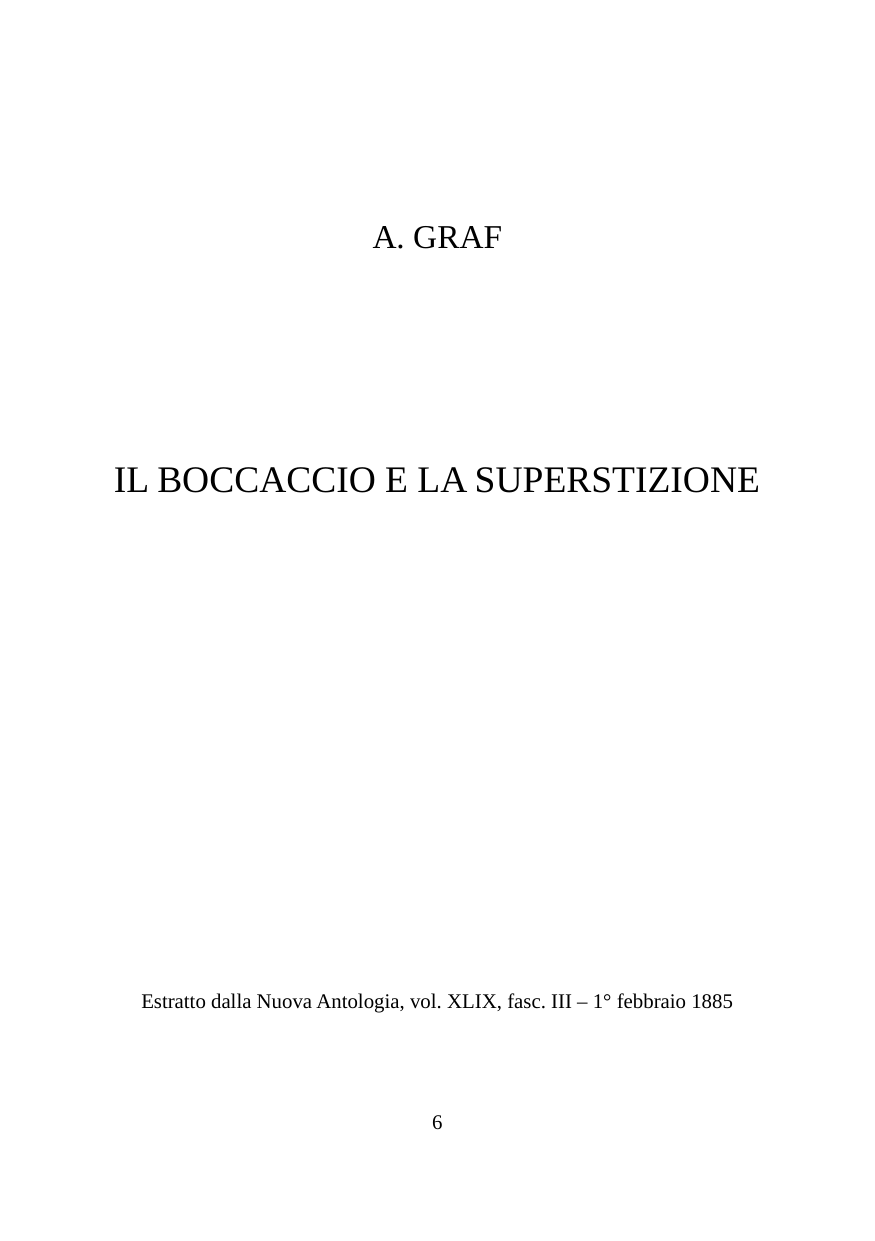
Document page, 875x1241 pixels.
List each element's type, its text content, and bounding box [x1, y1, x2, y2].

text A. GRAF [106, 218, 768, 256]
text IL BOCCACCIO E LA SUPERSTIZIONE [106, 457, 768, 500]
text Estratto dalla Nuova Antologia, vol. XLIX, fasc. III – 1° febbraio 1885 [106, 989, 768, 1013]
